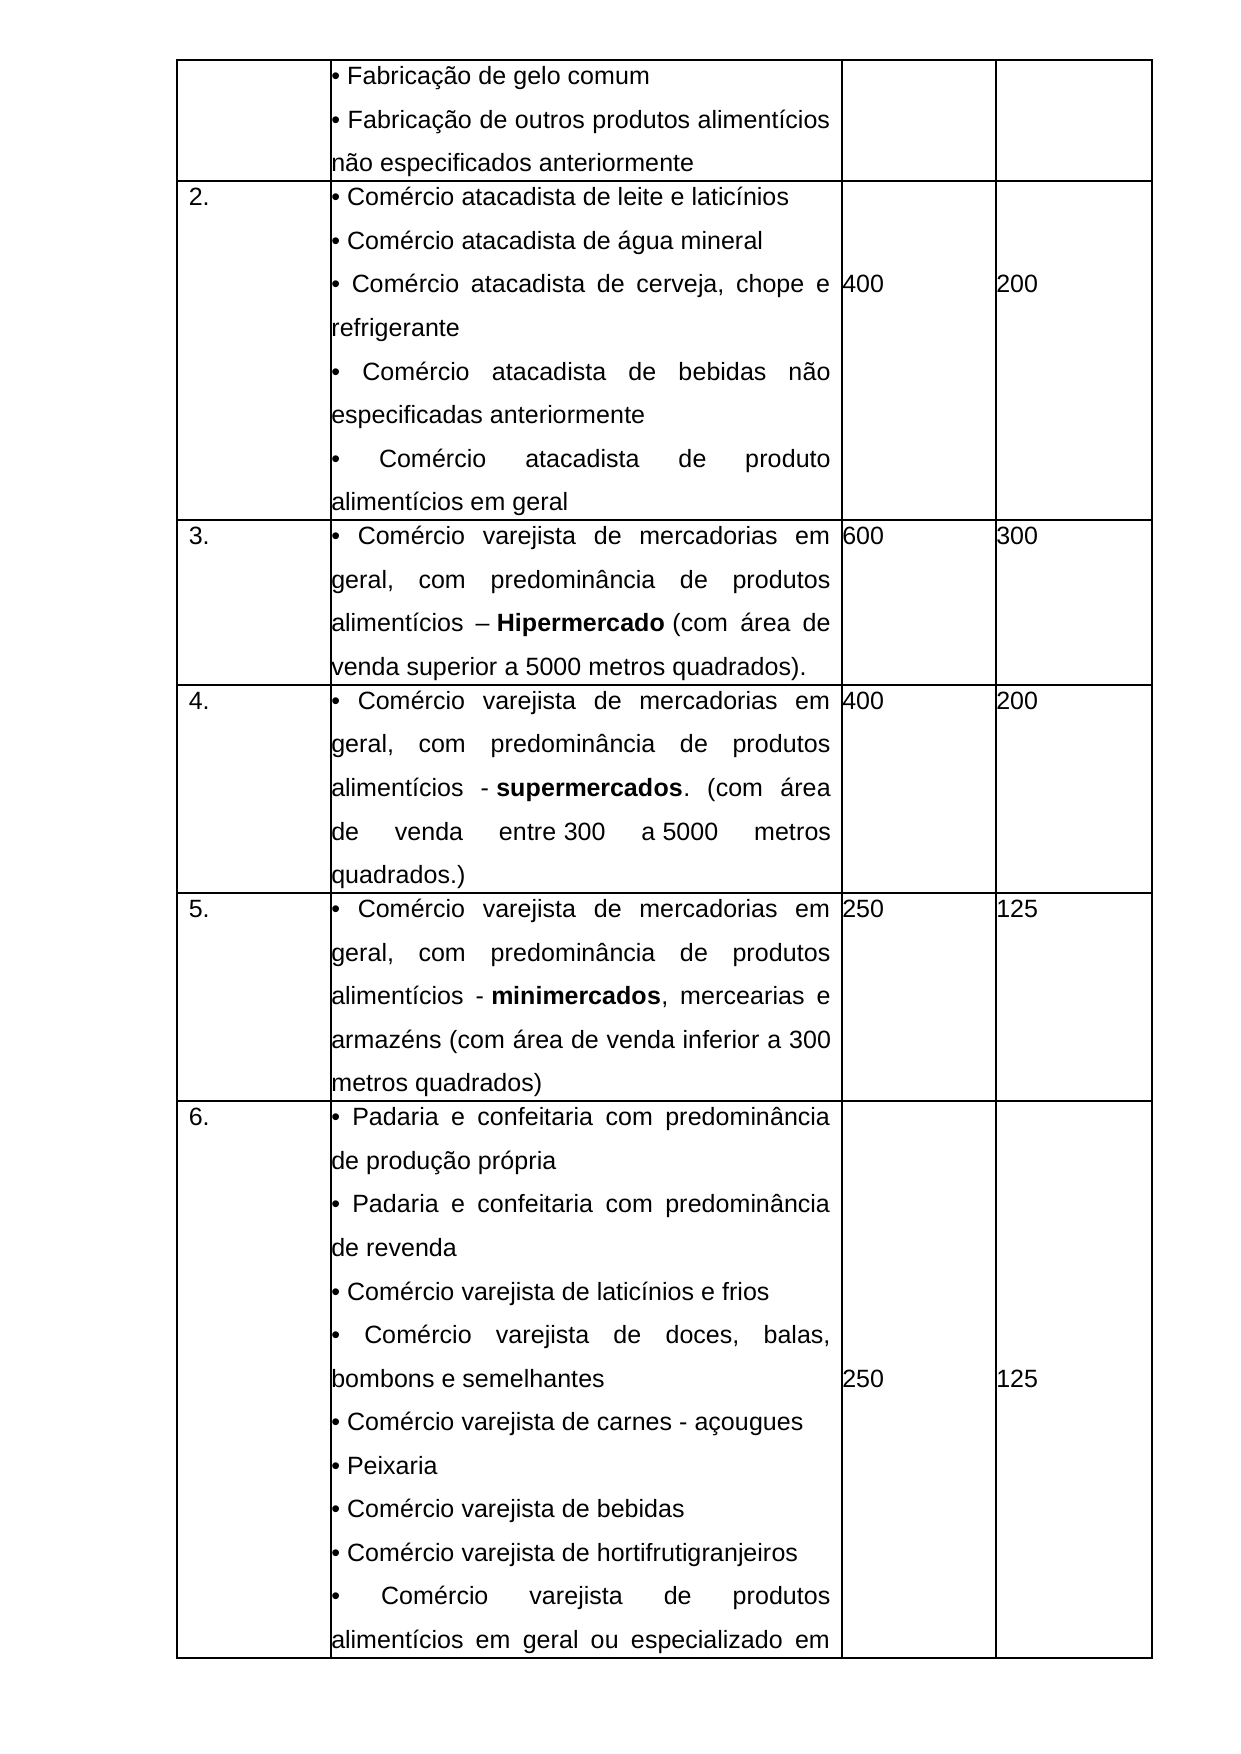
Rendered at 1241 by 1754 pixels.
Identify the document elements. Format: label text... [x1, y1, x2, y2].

table_cell 200 [997, 182, 1151, 519]
table_cell 600 [843, 521, 995, 684]
table_cell 4. [178, 686, 330, 892]
table_cell 400 [843, 686, 995, 892]
table_cell • Comércio varejista de mercadorias em geral, com predominância de produtos alimentícios – Hipermercado (com área de venda superior a 5000 metros quadrados). [332, 521, 841, 684]
table_cell 125 [997, 894, 1151, 1100]
table_cell 3. [178, 521, 330, 684]
table_cell • Comércio atacadista de leite e laticínios • Comércio atacadista de água mineral • Comércio atacadista de cerveja, chope e refrigerante • Comércio atacadista de bebidas não especificadas anteriormente • Comércio atacadista de produto alimentícios em geral [332, 182, 841, 519]
table_cell 125 [997, 1102, 1151, 1657]
table_cell • Comércio varejista de mercadorias em geral, com predominância de produtos alimentícios - supermercados. (com área de venda entre 300 a 5000 metros quadrados.) [332, 686, 841, 892]
table_cell [178, 61, 330, 180]
table_cell • Fabricação de gelo comum • Fabricação de outros produtos alimentícios não especificados anteriormente [332, 61, 841, 180]
table_cell 5. [178, 894, 330, 1100]
table_cell 200 [997, 686, 1151, 892]
table_cell 2. [178, 182, 330, 519]
table_cell 6. [178, 1102, 330, 1657]
table_cell 300 [997, 521, 1151, 684]
table_cell [997, 61, 1151, 180]
table_cell • Comércio varejista de mercadorias em geral, com predominância de produtos alimentícios - minimercados, mercearias e armazéns (com área de venda inferior a 300 metros quadrados) [332, 894, 841, 1100]
table_cell 400 [843, 182, 995, 519]
table_cell • Padaria e confeitaria com predominância de produção própria • Padaria e confeitaria com predominância de revenda • Comércio varejista de laticínios e frios • Comércio varejista de doces, balas, bombons e semelhantes • Comércio varejista de carnes - açougues • Peixaria • Comércio varejista de bebidas • Comércio varejista de hortifrutigranjeiros • Comércio varejista de produtos alimentícios em geral ou especializado em [332, 1102, 841, 1657]
table_cell 250 [843, 894, 995, 1100]
table_cell [843, 61, 995, 180]
table_cell 250 [843, 1102, 995, 1657]
